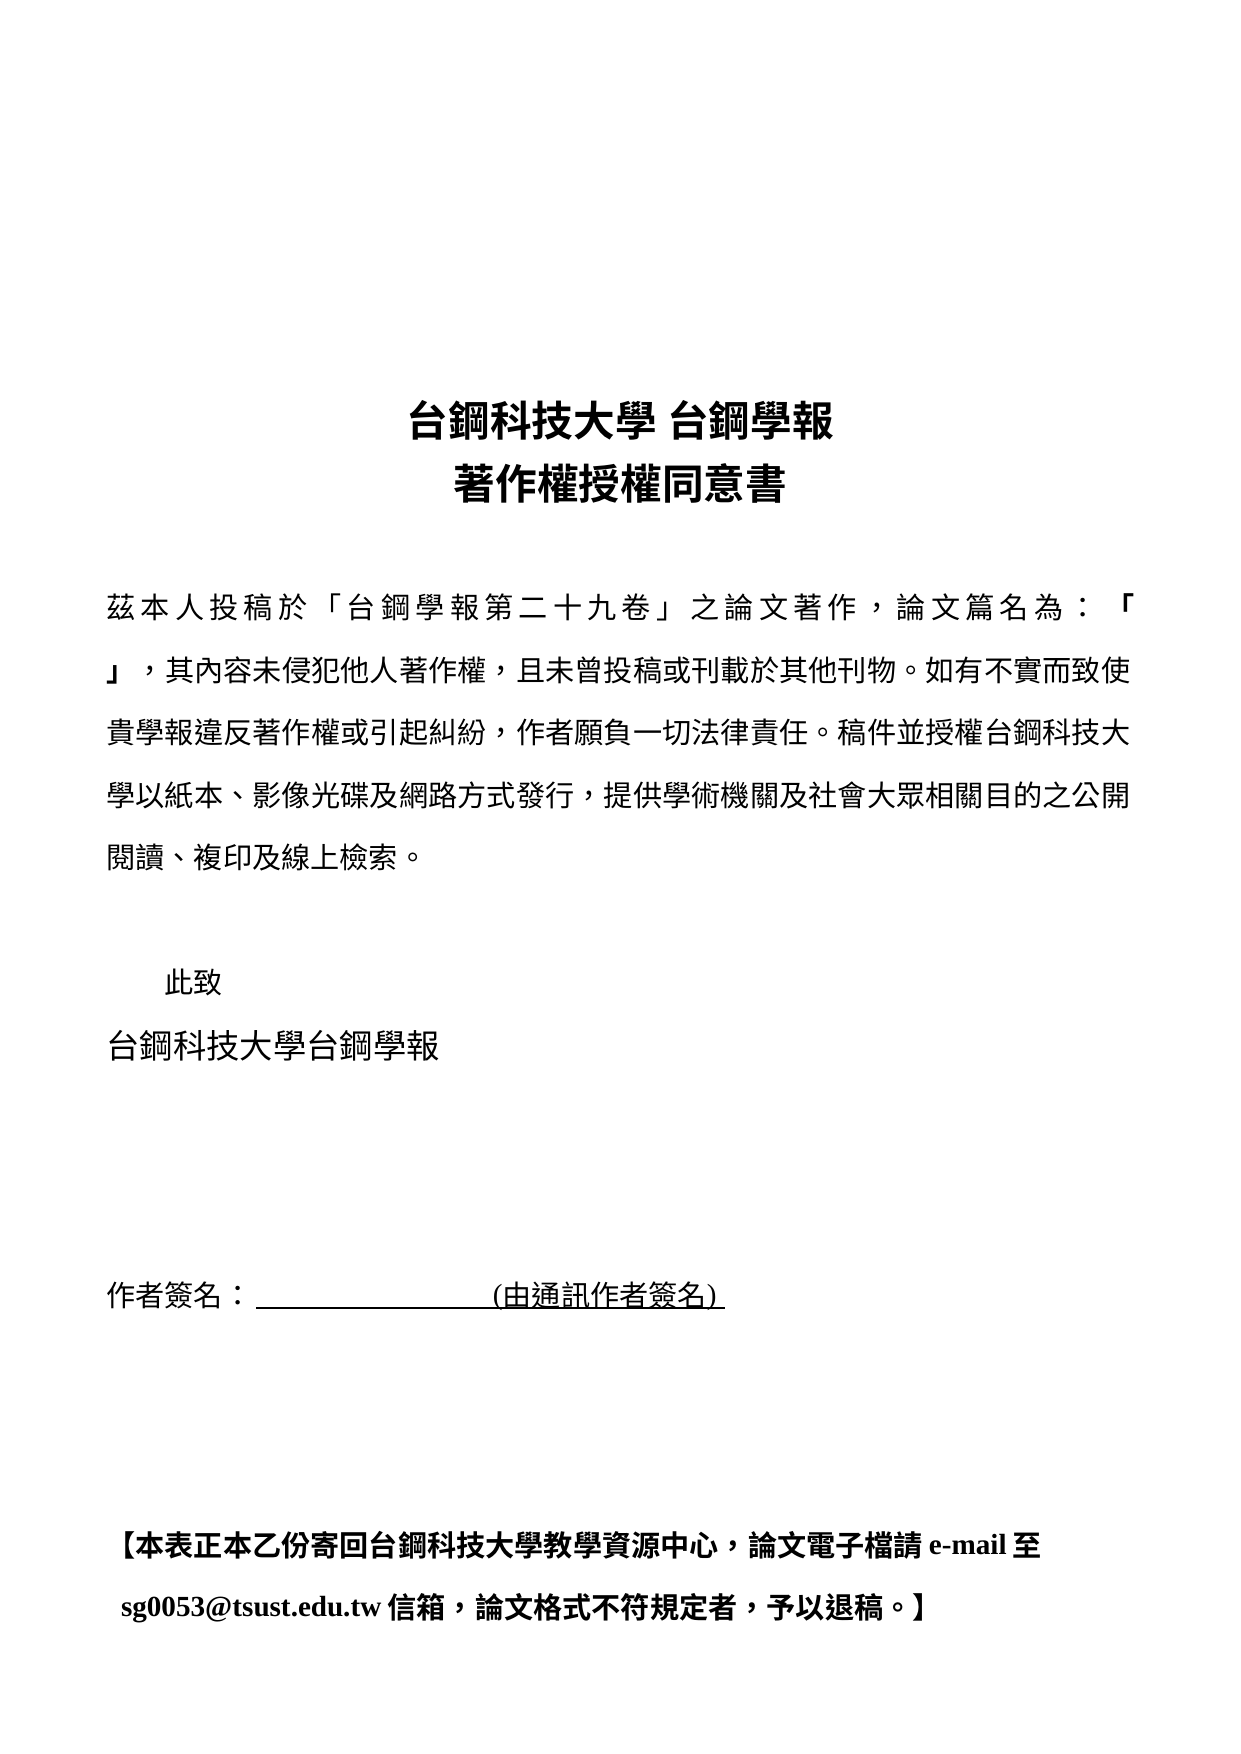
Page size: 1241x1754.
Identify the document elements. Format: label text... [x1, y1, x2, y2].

text sg0053@tsust.edu.tw信箱，論文格式不符規定者，予以退稿。】 [106, 1564, 1134, 1627]
text 此致 [106, 939, 1134, 1002]
text 作者簽名： (由通訊作者簽名) [106, 1252, 1134, 1314]
text 台鋼科技大學台鋼學報 [106, 1002, 1134, 1064]
text 著作權授權同意書 [106, 439, 1134, 502]
text 【本表正本乙份寄回台鋼科技大學教學資源中心，論文電子檔請e-mail至 [106, 1502, 1134, 1564]
text 茲本人投稿於「台鋼學報第二十九卷」之論文著作，論文篇名為：「 」，其內容未侵犯他人著作權，且未曾投稿或刊載於其他刊物。如有不實而致使 貴學報違反著作權或引起糾紛，作者願負一切法律責任。稿件並授權台鋼科技大學以紙本、影像光碟及網路方式發行，提供學術機關及社會大眾相關目的之公開閱讀、複印及線上檢索。 [106, 564, 1134, 877]
text 台鋼科技大學 台鋼學報 [106, 377, 1134, 439]
